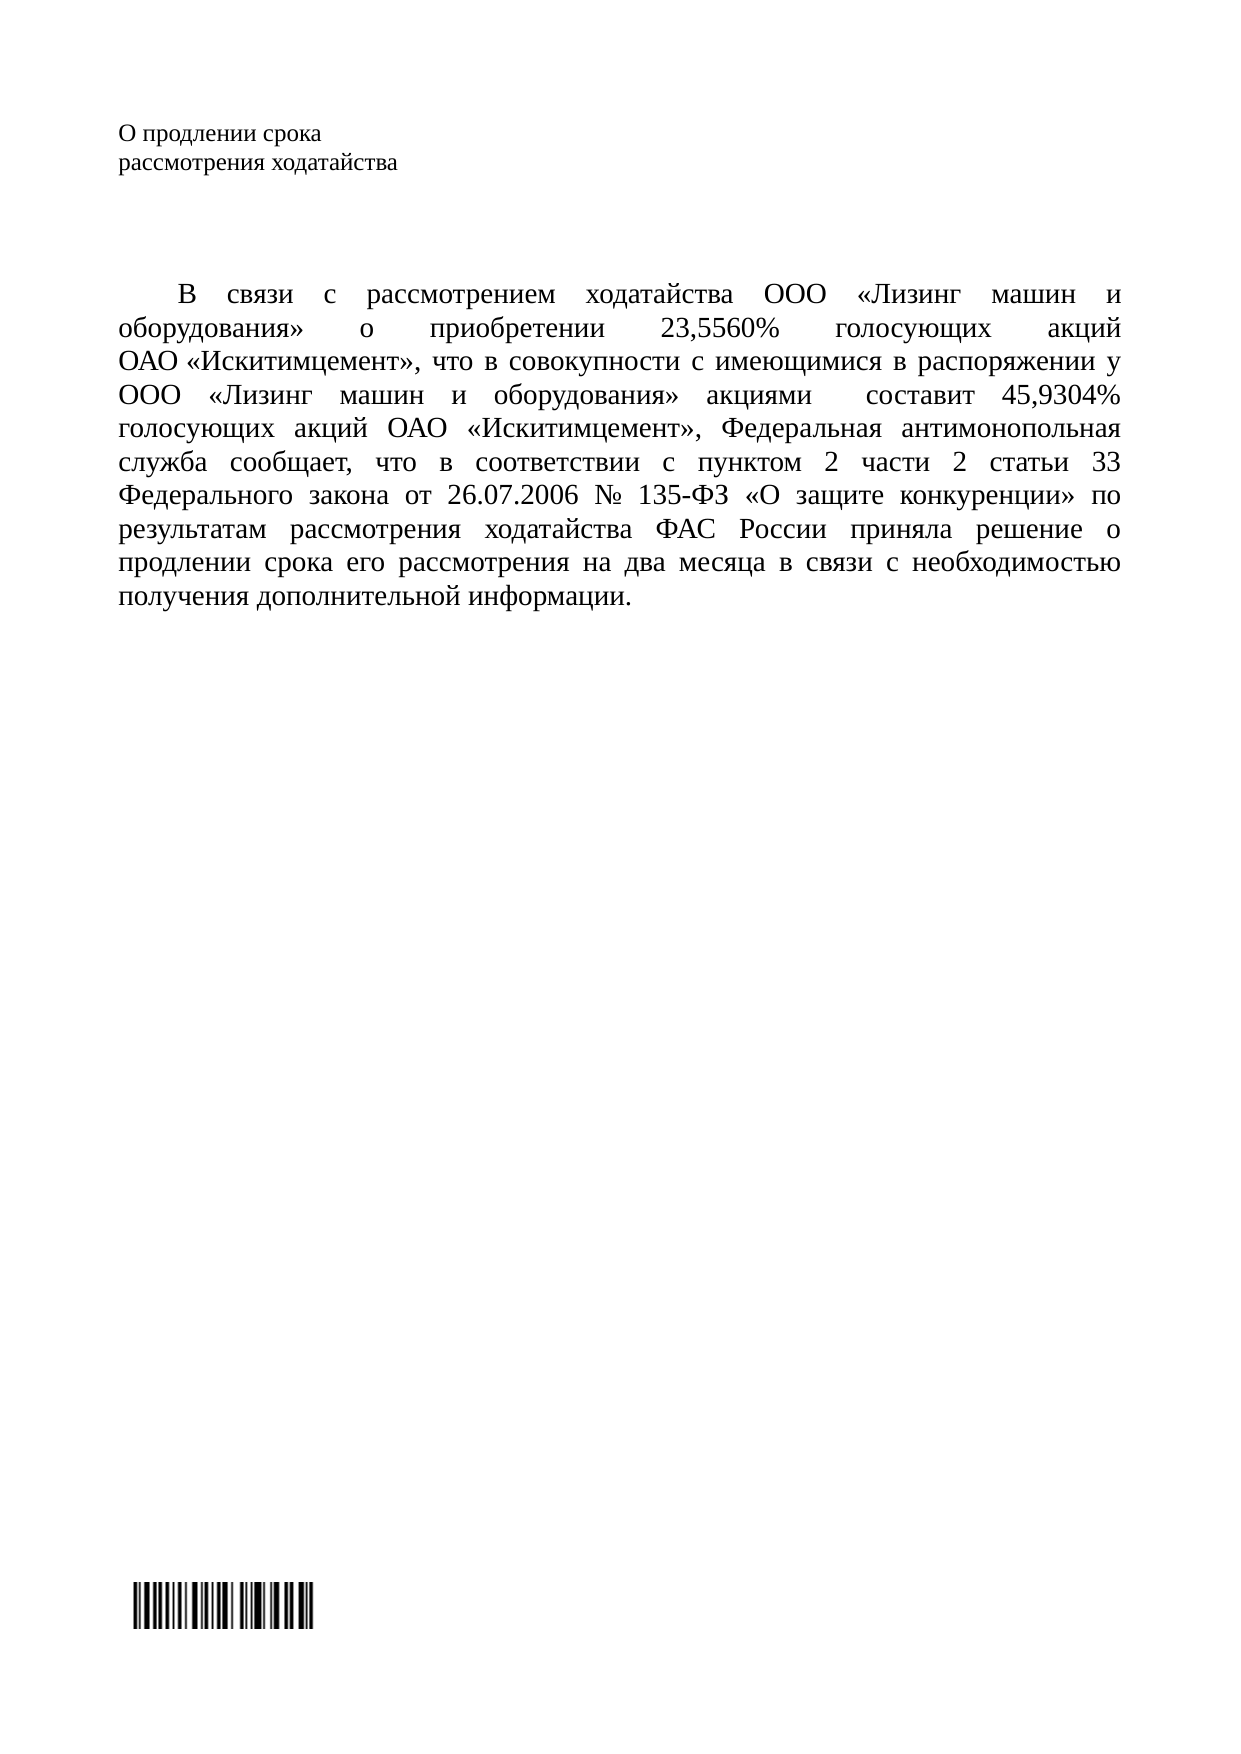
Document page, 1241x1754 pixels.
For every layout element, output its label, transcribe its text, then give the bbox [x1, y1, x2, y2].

text рассмотрения ходатайства [118, 147, 1122, 176]
text О продлении срока [118, 118, 1122, 147]
picture [118, 1582, 331, 1629]
text В связи с рассмотрением ходатайства ООО «Лизинг машин и оборудования» о приобретении 23,5560% голосующих акций ОАО «Искитимцемент», что в совокупности с имеющимися в распоряжении у ООО «Лизинг машин и оборудования» акциями составит 45,9304% голосующих акций ОАО «Искитимцемент», Федеральная антимонопольная служба сообщает, что в соответствии с пунктом 2 части 2 статьи 33 Федерального закона от 26.07.2006 № 135-ФЗ «О защите конкуренции» по результатам рассмотрения ходатайства ФАС России приняла решение о продлении срока его рассмотрения на два месяца в связи с необходимостью получения дополнительной информации. [118, 276, 1122, 612]
